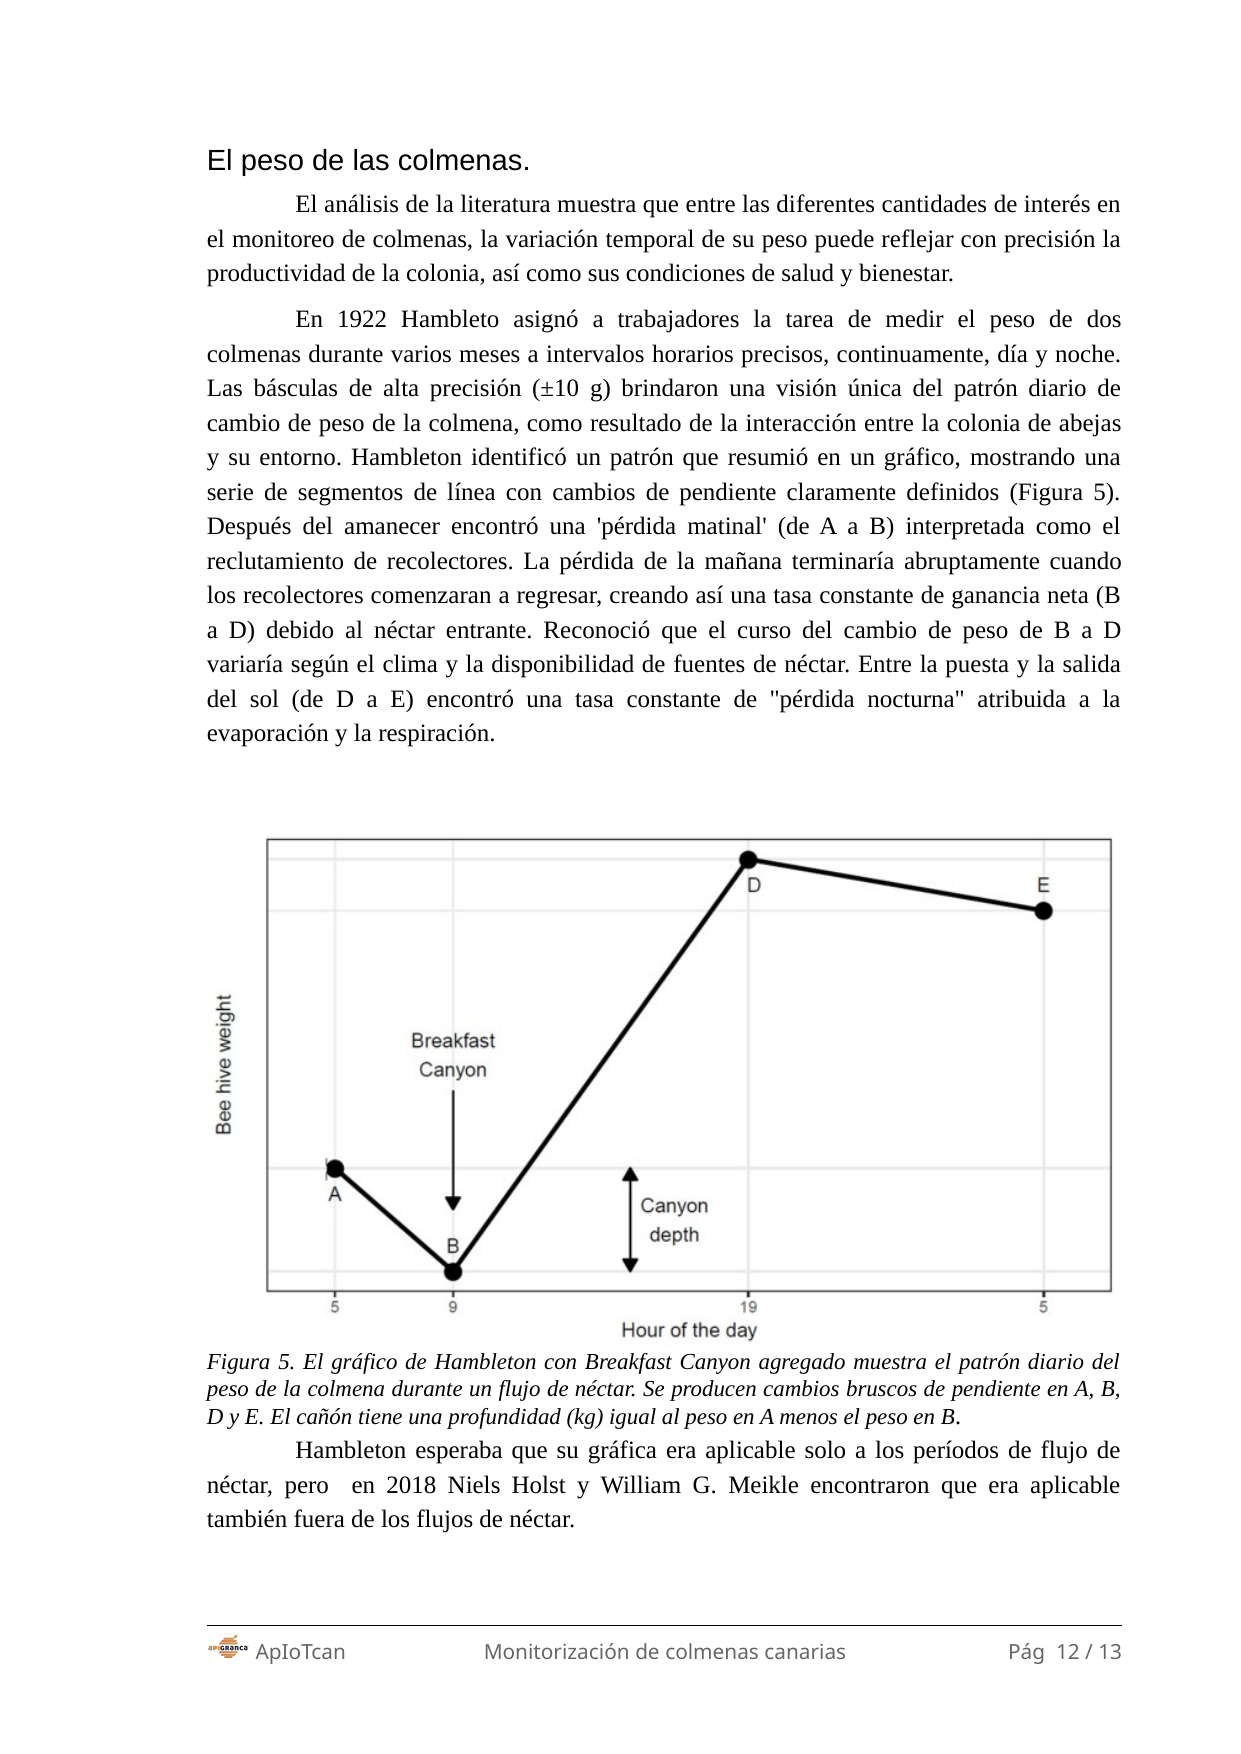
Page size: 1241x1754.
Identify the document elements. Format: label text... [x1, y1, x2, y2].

text En 1922 Hambleto asignó a trabajadores la tarea de medir el peso de dos colmenas durante varios meses a intervalos horarios precisos, continuamente, día y noche. Las básculas de alta precisión (±10 g) brindaron una visión única del patrón diario de cambio de peso de la colmena, como resultado de la interacción entre la colonia de abejas y su entorno. Hambleton identificó un patrón que resumió en un gráfico, mostrando una serie de segmentos de línea con cambios de pendiente claramente definidos (Figura 5). Después del amanecer encontró una 'pérdida matinal' (de A a B) interpretada como el reclutamiento de recolectores. La pérdida de la mañana terminaría abruptamente cuando los recolectores comenzaran a regresar, creando así una tasa constante de ganancia neta (B a D) debido al néctar entrante. Reconoció que el curso del cambio de peso de B a D variaría según el clima y la disponibilidad de fuentes de néctar. Entre la puesta y la salida del sol (de D a E) encontró una tasa constante de "pérdida nocturna" atribuida a la evaporación y la respiración. [207, 304, 1122, 747]
text El análisis de la literatura muestra que entre las diferentes cantidades de interés en el monitoreo de colmenas, la variación temporal de su peso puede reflejar con precisión la productividad de la colonia, así como sus condiciones de salud y bienestar. [207, 189, 1122, 287]
picture [206, 1633, 251, 1662]
picture [206, 823, 1123, 1349]
subtitle El peso de las colmenas. [207, 143, 1122, 177]
text Figura 5. El gráfico de Hambleton con Breakfast Canyon agregado muestra el patrón diario del peso de la colmena durante un flujo de néctar. Se producen cambios bruscos de pendiente en A, B, D y E. El cañón tiene una profundidad (kg) igual al peso en A menos el peso en B. [207, 1349, 1122, 1430]
text [207, 811, 1122, 823]
text Hambleton esperaba que su gráfica era aplicable solo a los períodos de flujo de néctar, pero en 2018 Niels Holst y William G. Meikle encontraron que era aplicable también fuera de los flujos de néctar. [207, 1430, 1122, 1533]
